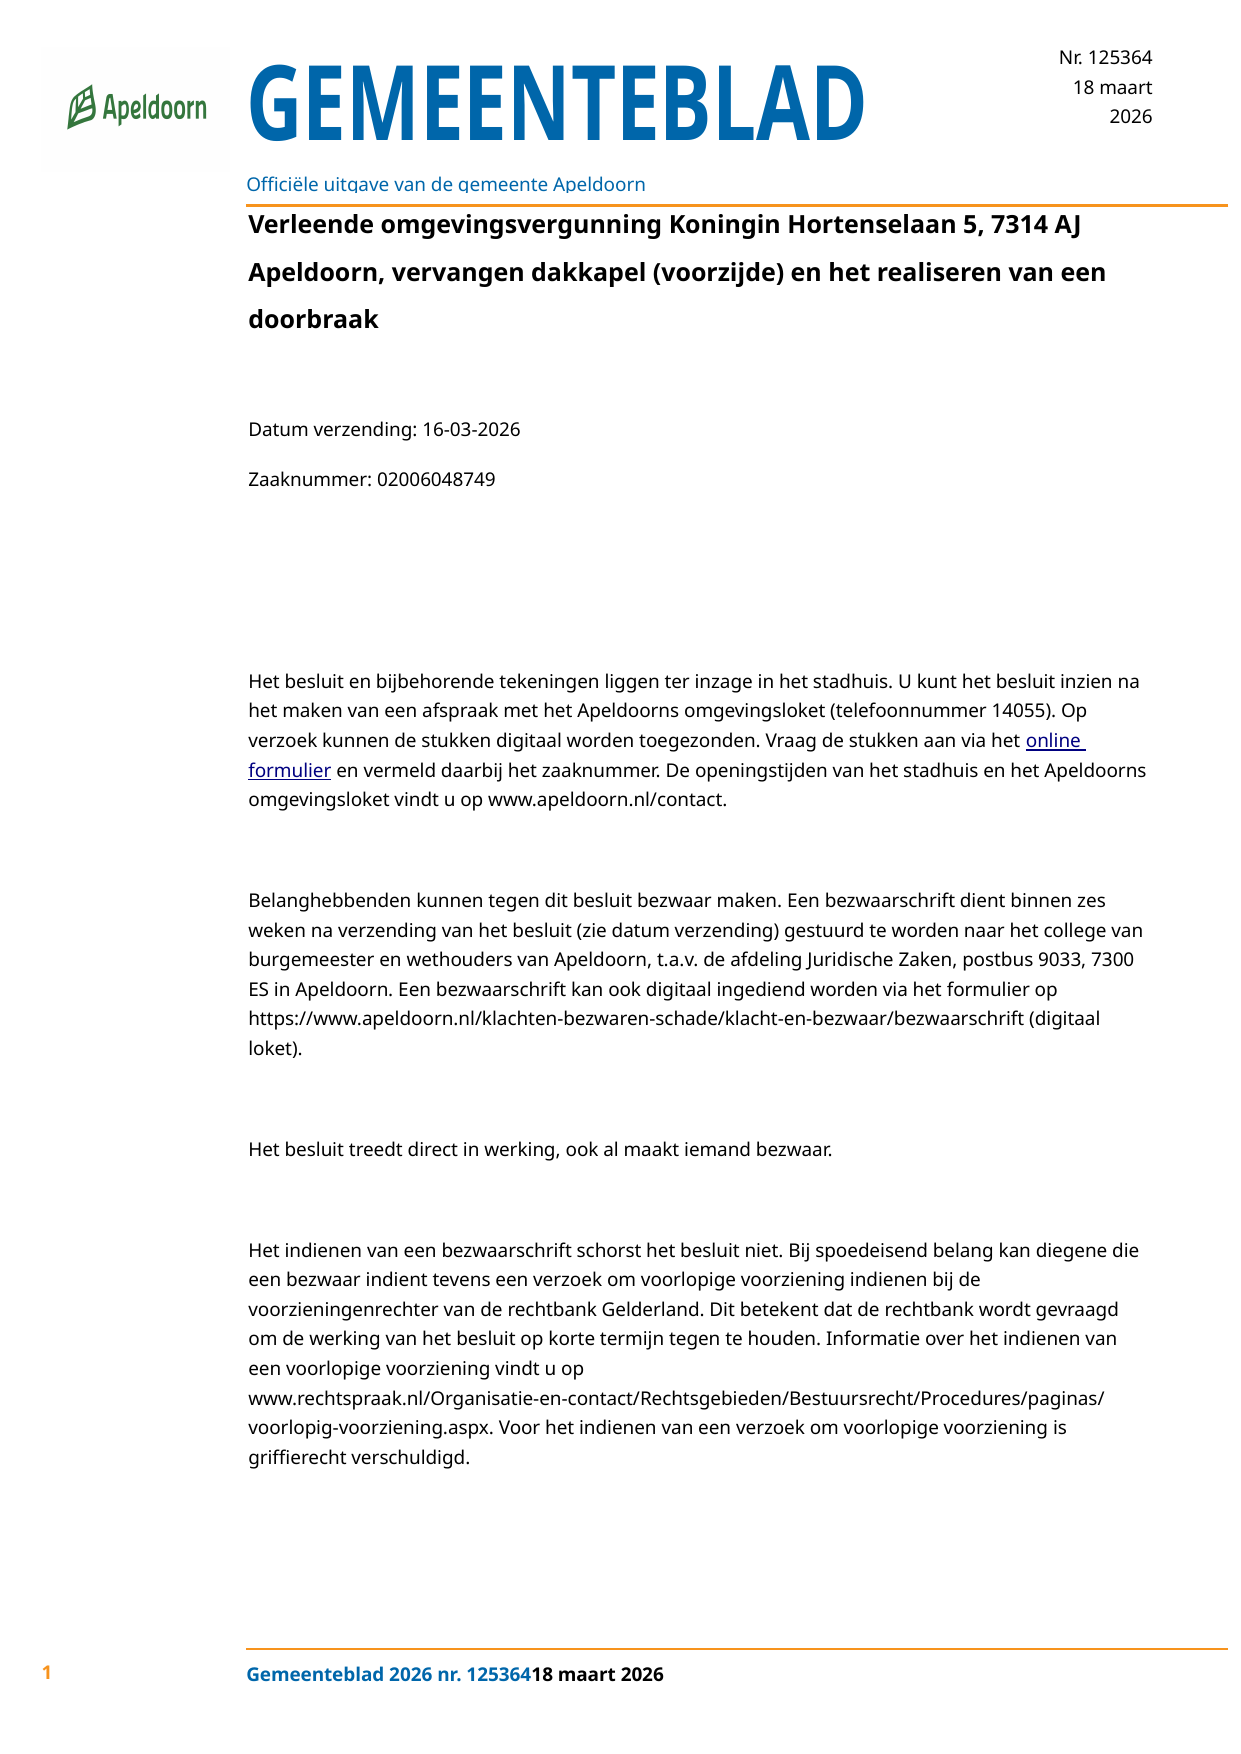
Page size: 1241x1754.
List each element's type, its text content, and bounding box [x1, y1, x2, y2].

text Het besluit treedt direct in werking, ook al maakt iemand bezwaar. [248, 1136, 1152, 1162]
text Zaaknummer: 02006048749 [248, 466, 1152, 492]
text Verleende omgevingsvergunning Koningin Hortenselaan 5, 7314 AJ Apeldoorn, vervangen dakkapel (voorzijde) en het realiseren van een doorbraak [248, 207, 1152, 336]
text Datum verzending: 16-03-2026 [248, 416, 1152, 442]
text Het besluit en bijbehorende tekeningen liggen ter inzage in het stadhuis. U kunt het besluit inzien na het maken van een afspraak met het Apeldoorns omgevingsloket (telefoonnummer 14055). Op verzoek kunnen de stukken digitaal worden toegezonden. Vraag de stukken aan via het online formulier en vermeld daarbij het zaaknummer. De openingstijden van het stadhuis en het Apeldoorns omgevingsloket vindt u op www.apeldoorn.nl/contact. [248, 668, 1152, 812]
text Het indienen van een bezwaarschrift schorst het besluit niet. Bij spoedeisend belang kan diegene die een bezwaar indient tevens een verzoek om voorlopige voorziening indienen bij de voorzieningenrechter van de rechtbank Gelderland. Dit betekent dat de rechtbank wordt gevraagd om de werking van het besluit op korte termijn tegen te houden. Informatie over het indienen van een voorlopige voorziening vindt u op www.rechtspraak.nl/Organisatie-en-contact/Rechtsgebieden/Bestuursrecht/Procedures/paginas/voorlopig-voorziening.aspx. Voor het indienen van een verzoek om voorlopige voorziening is griffierecht verschuldigd. [248, 1237, 1152, 1469]
picture [41, 47, 231, 172]
text Belanghebbenden kunnen tegen dit besluit bezwaar maken. Een bezwaarschrift dient binnen zes weken na verzending van het besluit (zie datum verzending) gestuurd te worden naar het college van burgemeester en wethouders van Apeldoorn, t.a.v. de afdeling Juridische Zaken, postbus 9033, 7300 ES in Apeldoorn. Een bezwaarschrift kan ook digitaal ingediend worden via het formulier op https://www.apeldoorn.nl/klachten-bezwaren-schade/klacht-en-bezwaar/bezwaarschrift (digitaal loket). [248, 887, 1152, 1061]
